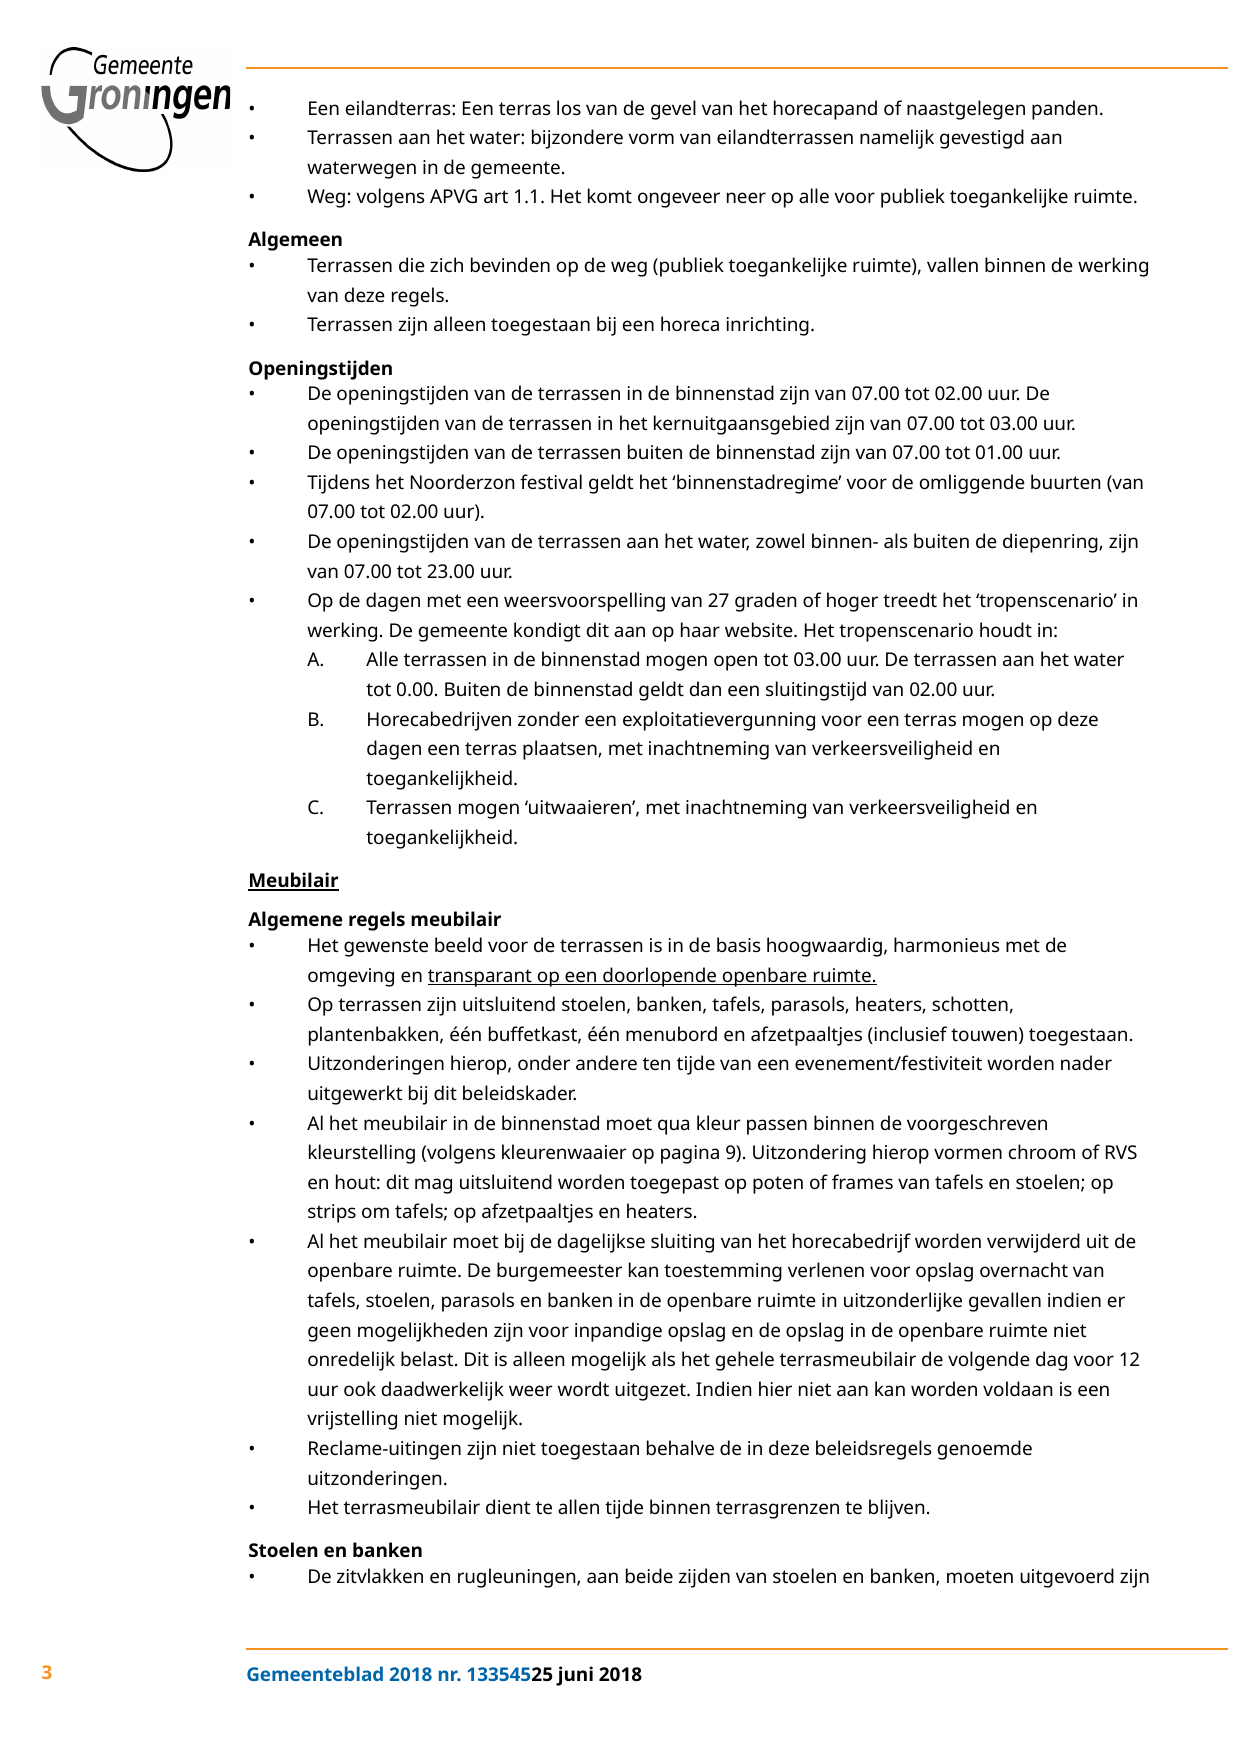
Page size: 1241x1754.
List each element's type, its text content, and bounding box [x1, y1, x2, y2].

list De openingstijden van de terrassen buiten de binnenstad zijn van 07.00 tot 01.00 uur. [248, 439, 1152, 465]
list De zitvlakken en rugleuningen, aan beide zijden van stoelen en banken, moeten uitgevoerd zijn [248, 1563, 1152, 1589]
list Weg: volgens APVG art 1.1. Het komt ongeveer neer op alle voor publiek toegankelijke ruimte. [248, 183, 1152, 209]
text Algemeen [248, 227, 1152, 252]
list Al het meubilair in de binnenstad moet qua kleur passen binnen de voorgeschreven kleurstelling (volgens kleurenwaaier op pagina 9). Uitzondering hierop vormen chroom of RVS en hout: dit mag uitsluitend worden toegepast op poten of frames van tafels en stoelen; op strips om tafels; op afzetpaaltjes en heaters. [248, 1110, 1152, 1224]
list Op de dagen met een weersvoorspelling van 27 graden of hoger treedt het ‘tropenscenario’ in werking. De gemeente kondigt dit aan op haar website. Het tropenscenario houdt in: [248, 587, 1152, 643]
text Openingstijden [248, 355, 1152, 380]
list Terrassen mogen ‘uitwaaieren’, met inachtneming van verkeersveiligheid en toegankelijkheid. [307, 794, 1152, 850]
text Meubilair [248, 867, 1152, 893]
list Een eilandterras: Een terras los van de gevel van het horecapand of naastgelegen panden. [248, 95, 1152, 121]
list Terrassen zijn alleen toegestaan bij een horeca inrichting. [248, 312, 1152, 337]
list Alle terrassen in de binnenstad mogen open tot 03.00 uur. De terrassen aan het water tot 0.00. Buiten de binnenstad geldt dan een sluitingstijd van 02.00 uur. [307, 647, 1152, 702]
list Terrassen die zich bevinden op de weg (publiek toegankelijke ruimte), vallen binnen de werking van deze regels. [248, 252, 1152, 308]
list Het gewenste beeld voor de terrassen is in de basis hoogwaardig, harmonieus met de omgeving en transparant op een doorlopende openbare ruimte. [248, 932, 1152, 988]
list Tijdens het Noorderzon festival geldt het ‘binnenstadregime’ voor de omliggende buurten (van 07.00 tot 02.00 uur). [248, 469, 1152, 524]
list Al het meubilair moet bij de dagelijkse sluiting van het horecabedrijf worden verwijderd uit de openbare ruimte. De burgemeester kan toestemming verlenen voor opslag overnacht van tafels, stoelen, parasols en banken in de openbare ruimte in uitzonderlijke gevallen indien er geen mogelijkheden zijn voor inpandige opslag en de opslag in de openbare ruimte niet onredelijk belast. Dit is alleen mogelijk als het gehele terrasmeubilair de volgende dag voor 12 uur ook daadwerkelijk weer wordt uitgezet. Indien hier niet aan kan worden voldaan is een vrijstelling niet mogelijk. [248, 1228, 1152, 1431]
picture [41, 47, 231, 172]
list Het terrasmeubilair dient te allen tijde binnen terrasgrenzen te blijven. [248, 1494, 1152, 1520]
list Reclame-uitingen zijn niet toegestaan behalve de in deze beleidsregels genoemde uitzonderingen. [248, 1435, 1152, 1491]
list Op terrassen zijn uitsluitend stoelen, banken, tafels, parasols, heaters, schotten, plantenbakken, één buffetkast, één menubord en afzetpaaltjes (inclusief touwen) toegestaan. [248, 991, 1152, 1047]
text Algemene regels meubilair [248, 907, 1152, 932]
list Uitzonderingen hierop, onder andere ten tijde van een evenement/festiviteit worden nader uitgewerkt bij dit beleidskader. [248, 1051, 1152, 1106]
text Stoelen en banken [248, 1537, 1152, 1563]
list De openingstijden van de terrassen aan het water, zowel binnen- als buiten de diepenring, zijn van 07.00 tot 23.00 uur. [248, 528, 1152, 584]
list De openingstijden van de terrassen in de binnenstad zijn van 07.00 tot 02.00 uur. De openingstijden van de terrassen in het kernuitgaansgebied zijn van 07.00 tot 03.00 uur. [248, 380, 1152, 436]
list Terrassen aan het water: bijzondere vorm van eilandterrassen namelijk gevestigd aan waterwegen in de gemeente. [248, 124, 1152, 180]
list Horecabedrijven zonder een exploitatievergunning voor een terras mogen op deze dagen een terras plaatsen, met inachtneming van verkeersveiligheid en toegankelijkheid. [307, 706, 1152, 791]
